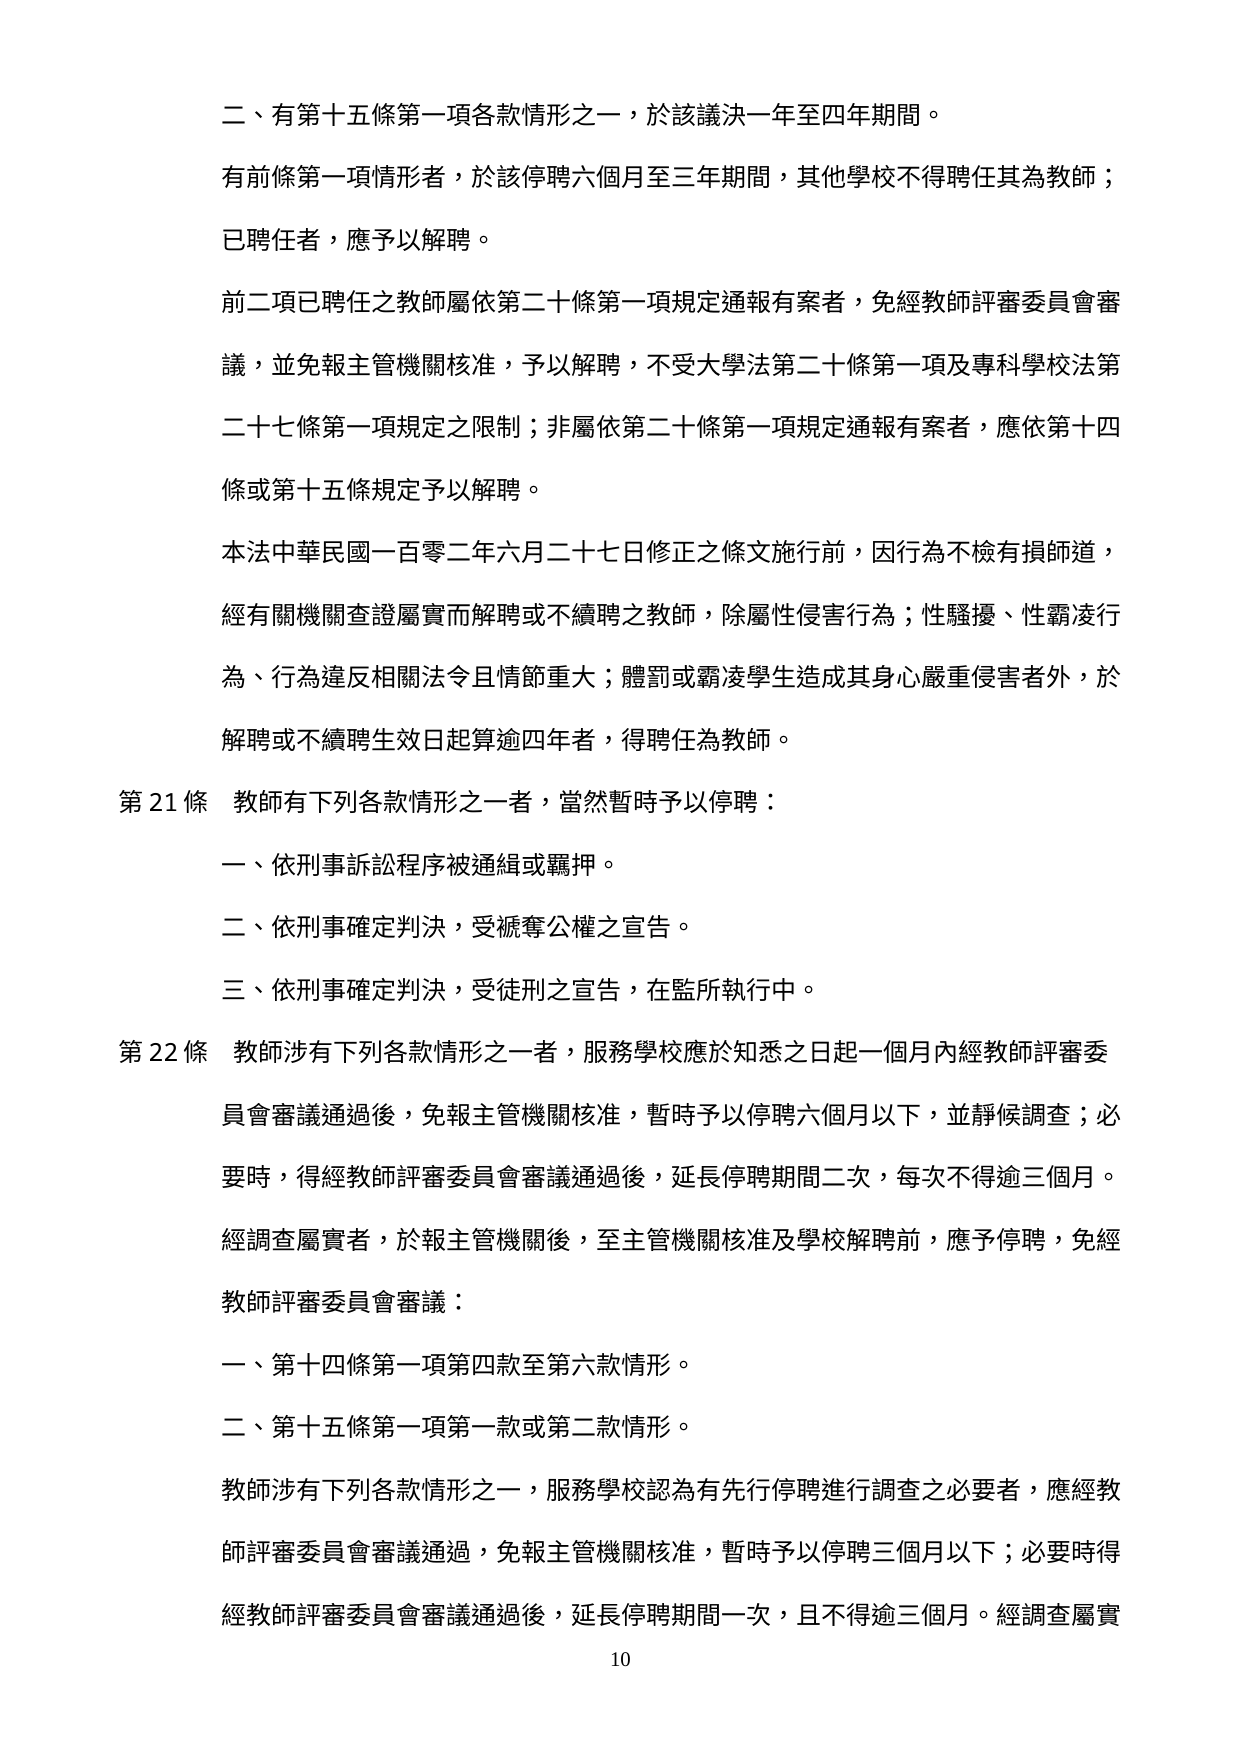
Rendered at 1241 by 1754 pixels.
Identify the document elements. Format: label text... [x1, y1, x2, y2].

text 一、第十四條第一項第四款至第六款情形。 [118, 1322, 1122, 1384]
text 本法中華民國一百零二年六月二十七日修正之條文施行前，因行為不檢有損師道，經有關機關查證屬實而解聘或不續聘之教師，除屬性侵害行為；性騷擾、性霸凌行為、行為違反相關法令且情節重大；體罰或霸凌學生造成其身心嚴重侵害者外，於解聘或不續聘生效日起算逾四年者，得聘任為教師。 [221, 509, 1122, 759]
text 一、依刑事訴訟程序被通緝或羈押。 [118, 822, 1122, 884]
text 教師涉有下列各款情形之一，服務學校認為有先行停聘進行調查之必要者，應經教師評審委員會審議通過，免報主管機關核准，暫時予以停聘三個月以下；必要時得經教師評審委員會審議通過後，延長停聘期間一次，且不得逾三個月。經調查屬實 [221, 1447, 1122, 1634]
text 二、第十五條第一項第一款或第二款情形。 [118, 1384, 1122, 1447]
text 三、依刑事確定判決，受徒刑之宣告，在監所執行中。 [221, 947, 1122, 1009]
text 二、依刑事確定判決，受褫奪公權之宣告。 [221, 884, 1122, 947]
text 前二項已聘任之教師屬依第二十條第一項規定通報有案者，免經教師評審委員會審議，並免報主管機關核准，予以解聘，不受大學法第二十條第一項及專科學校法第二十七條第一項規定之限制；非屬依第二十條第一項規定通報有案者，應依第十四條或第十五條規定予以解聘。 [221, 259, 1122, 509]
text 第21條 教師有下列各款情形之一者，當然暫時予以停聘： [118, 759, 1122, 822]
text 第22條 教師涉有下列各款情形之一者，服務學校應於知悉之日起一個月內經教師評審委員會審議通過後，免報主管機關核准，暫時予以停聘六個月以下，並靜候調查；必要時，得經教師評審委員會審議通過後，延長停聘期間二次，每次不得逾三個月。經調查屬實者，於報主管機關後，至主管機關核准及學校解聘前，應予停聘，免經教師評審委員會審議： [118, 1009, 1122, 1322]
text 有前條第一項情形者，於該停聘六個月至三年期間，其他學校不得聘任其為教師；已聘任者，應予以解聘。 [221, 134, 1122, 259]
text 二、有第十五條第一項各款情形之一，於該議決一年至四年期間。 [221, 72, 1122, 134]
